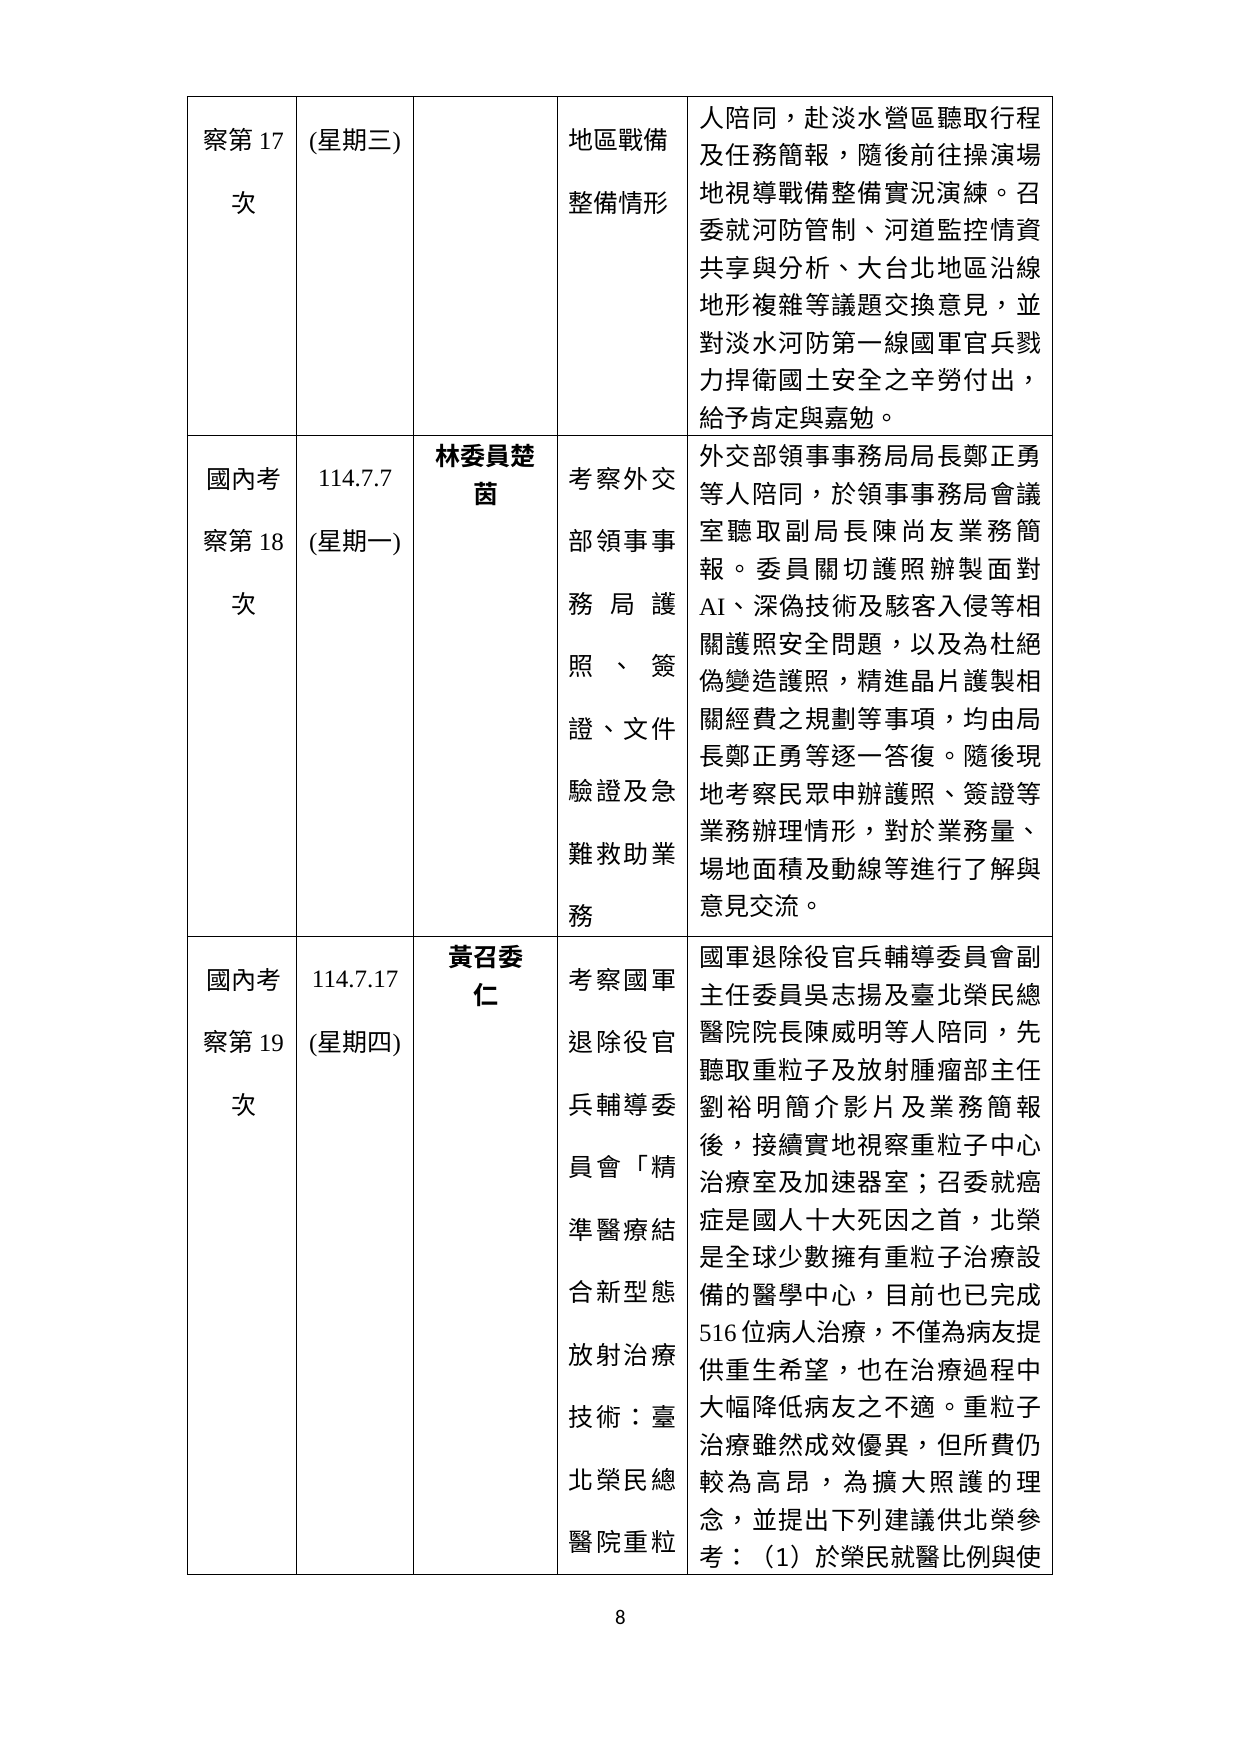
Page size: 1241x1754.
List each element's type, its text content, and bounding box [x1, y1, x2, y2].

table_cell 察第17次 [188, 97, 296, 435]
table_cell 國內考察第19次 [188, 937, 296, 1574]
table_cell (星期三) [297, 97, 413, 435]
table_cell 國內考察第18次 [188, 436, 296, 936]
table_cell 考察國軍退除役官兵輔導委員會「精準醫療結合新型態放射治療技術：臺北榮民總醫院重粒 [558, 937, 687, 1574]
table_cell 地區戰備整備情形 [558, 97, 687, 435]
table_cell 考察外交部領事事務局護照、簽證、文件驗證及急難救助業務 [558, 436, 687, 936]
table_cell 林委員楚茵 [414, 436, 557, 936]
table_cell 國軍退除役官兵輔導委員會副主任委員吳志揚及臺北榮民總醫院院長陳威明等人陪同，先聽取重粒子及放射腫瘤部主任劉裕明簡介影片及業務簡報後，接續實地視察重粒子中心治療室及加速器室；召委就癌症是國人十大死因之首，北榮是全球少數擁有重粒子治療設備的醫學中心，目前也已完成516位病人治療，不僅為病友提供重生希望，也在治療過程中大幅降低病友之不適。重粒子治療雖然成效優異，但所費仍較為高昂，為擴大照護的理念，並提出下列建議供北榮參考：（1）於榮民就醫比例與使 [688, 937, 1052, 1574]
table_cell [414, 97, 557, 435]
table_cell 黃召委 仁 [414, 937, 557, 1574]
table_cell 人陪同，赴淡水營區聽取行程及任務簡報，隨後前往操演場地視導戰備整備實況演練。召委就河防管制、河道監控情資共享與分析、大台北地區沿線地形複雜等議題交換意見，並對淡水河防第一線國軍官兵戮力捍衛國土安全之辛勞付出，給予肯定與嘉勉。 [688, 97, 1052, 435]
table_cell 外交部領事事務局局長鄭正勇等人陪同，於領事事務局會議室聽取副局長陳尚友業務簡報。委員關切護照辦製面對AI、深偽技術及駭客入侵等相關護照安全問題，以及為杜絕偽變造護照，精進晶片護製相關經費之規劃等事項，均由局長鄭正勇等逐一答復。隨後現地考察民眾申辦護照、簽證等業務辦理情形，對於業務量、場地面積及動線等進行了解與意見交流。 [688, 436, 1052, 936]
table_cell 114.7.7 (星期一) [297, 436, 413, 936]
table_cell 114.7.17 (星期四) [297, 937, 413, 1574]
